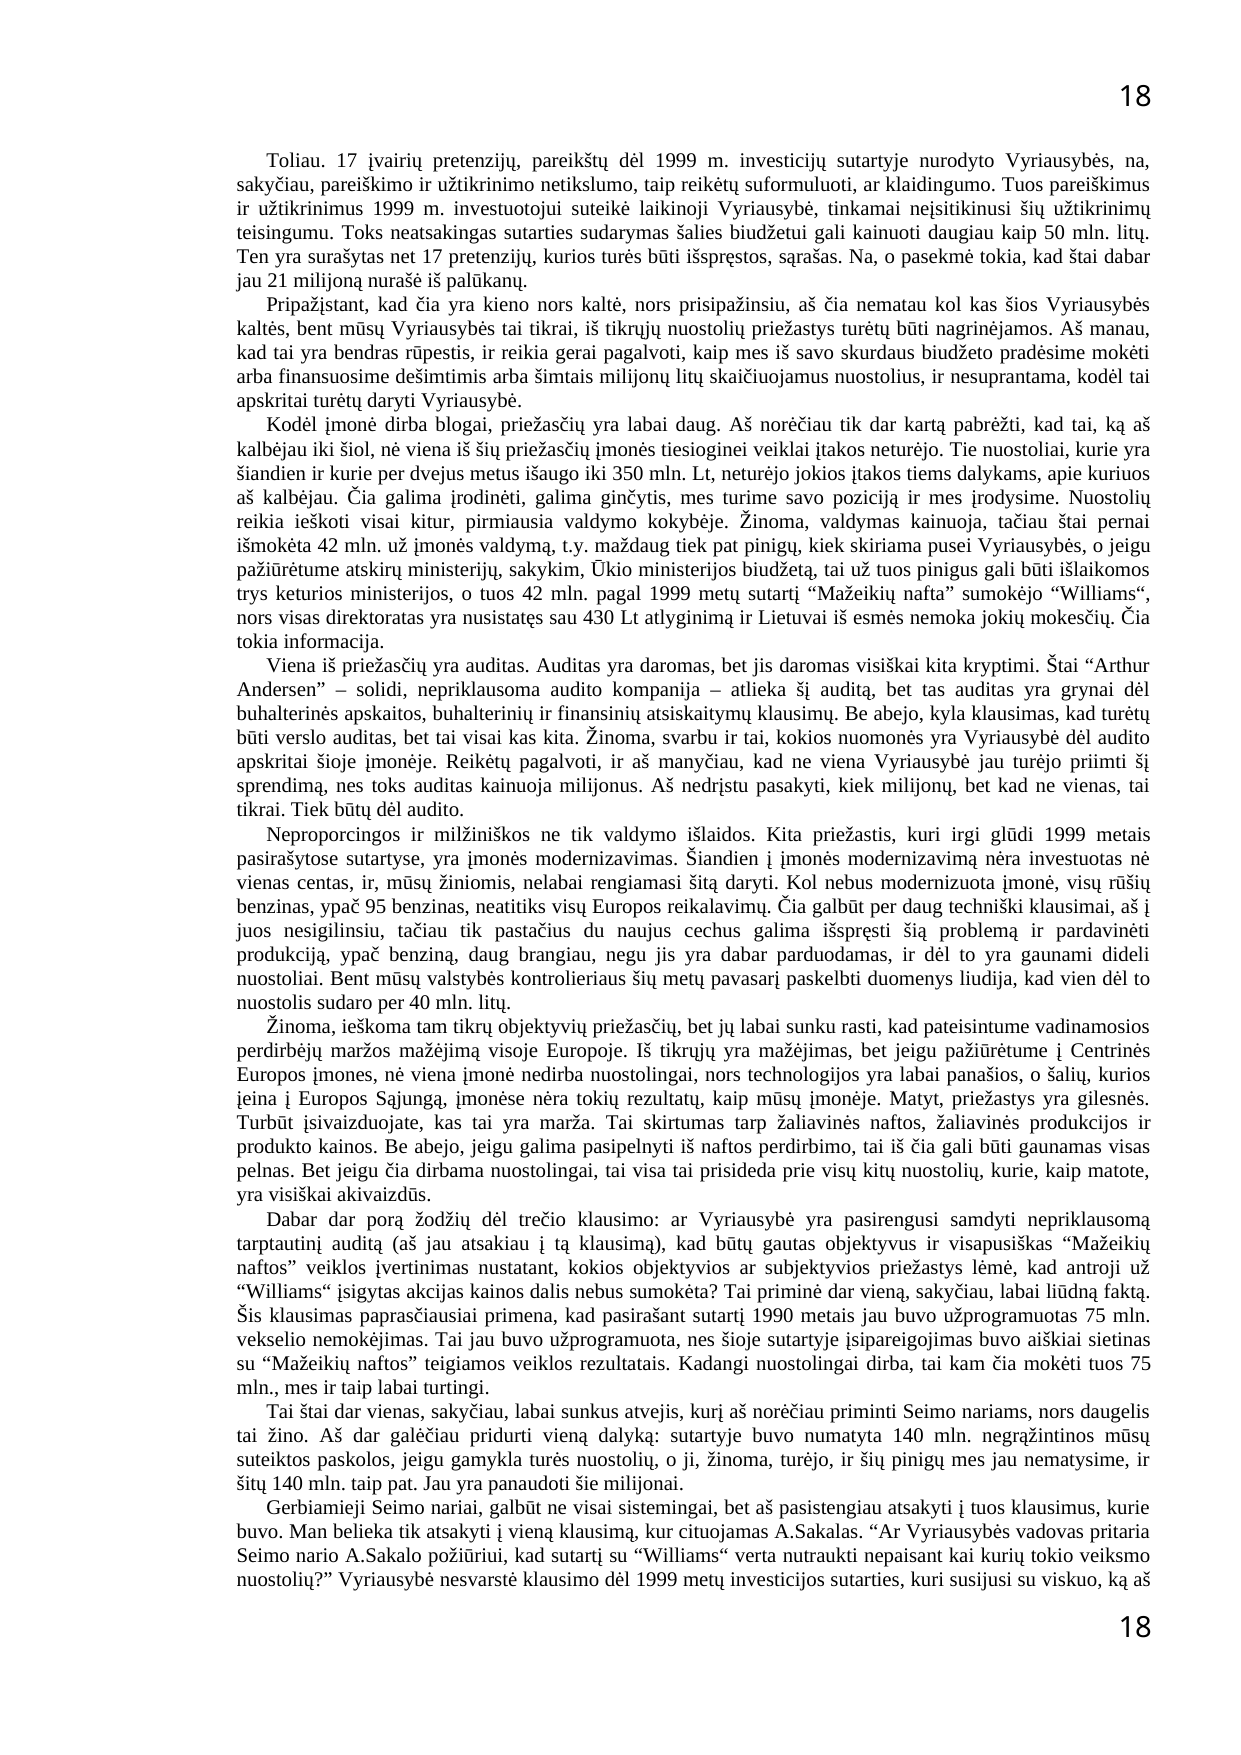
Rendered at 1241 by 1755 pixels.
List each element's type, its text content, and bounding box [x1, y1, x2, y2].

text Toliau. 17 įvairių pretenzijų, pareikštų dėl 1999 m. investicijų sutartyje nurodyto Vyriausybės, na, sakyčiau, pareiškimo ir užtikrinimo netikslumo, taip reikėtų suformuluoti, ar klaidingumo. Tuos pareiškimus ir užtikrinimus 1999 m. investuotojui suteikė laikinoji Vyriausybė, tinkamai neįsitikinusi šių užtikrinimų teisingumu. Toks neatsakingas sutarties sudarymas šalies biudžetui gali kainuoti daugiau kaip 50 mln. litų. Ten yra surašytas net 17 pretenzijų, kurios turės būti išspręstos, sąrašas. Na, o pasekmė tokia, kad štai dabar jau 21 milijoną nurašė iš palūkanų. [236, 148, 1152, 292]
text Žinoma, ieškoma tam tikrų objektyvių priežasčių, bet jų labai sunku rasti, kad pateisintume vadinamosios perdirbėjų maržos mažėjimą visoje Europoje. Iš tikrųjų yra mažėjimas, bet jeigu pažiūrėtume į Centrinės Europos įmones, nė viena įmonė nedirba nuostolingai, nors technologijos yra labai panašios, o šalių, kurios įeina į Europos Sąjungą, įmonėse nėra tokių rezultatų, kaip mūsų įmonėje. Matyt, priežastys yra gilesnės. Turbūt įsivaizduojate, kas tai yra marža. Tai skirtumas tarp žaliavinės naftos, žaliavinės produkcijos ir produkto kainos. Be abejo, jeigu galima pasipelnyti iš naftos perdirbimo, tai iš čia gali būti gaunamas visas pelnas. Bet jeigu čia dirbama nuostolingai, tai visa tai prisideda prie visų kitų nuostolių, kurie, kaip matote, yra visiškai akivaizdūs. [236, 1014, 1152, 1206]
text Gerbiamieji Seimo nariai, galbūt ne visai sistemingai, bet aš pasistengiau atsakyti į tuos klausimus, kurie buvo. Man belieka tik atsakyti į vieną klausimą, kur cituojamas A.Sakalas. “Ar Vyriausybės vadovas pritaria Seimo nario A.Sakalo požiūriui, kad sutartį su “Williams“ verta nutraukti nepaisant kai kurių tokio veiksmo nuostolių?” Vyriausybė nesvarstė klausimo dėl 1999 metų investicijos sutarties, kuri susijusi su viskuo, ką aš [236, 1495, 1152, 1591]
text Neproporcingos ir milžiniškos ne tik valdymo išlaidos. Kita priežastis, kuri irgi glūdi 1999 metais pasirašytose sutartyse, yra įmonės modernizavimas. Šiandien į įmonės modernizavimą nėra investuotas nė vienas centas, ir, mūsų žiniomis, nelabai rengiamasi šitą daryti. Kol nebus modernizuota įmonė, visų rūšių benzinas, ypač 95 benzinas, neatitiks visų Europos reikalavimų. Čia galbūt per daug techniški klausimai, aš į juos nesigilinsiu, tačiau tik pastačius du naujus cechus galima išspręsti šią problemą ir pardavinėti produkciją, ypač benziną, daug brangiau, negu jis yra dabar parduodamas, ir dėl to yra gaunami dideli nuostoliai. Bent mūsų valstybės kontrolieriaus šių metų pavasarį paskelbti duomenys liudija, kad vien dėl to nuostolis sudaro per 40 mln. litų. [236, 821, 1152, 1014]
text kodėl įmonė dirba blogai, priežasčių yra labai daug. Aš norėčiau tik dar kartą pabrėžti, kad tai, ką aš kalbėjau iki šiol, nė viena iš šių priežasčių įmonės tiesioginei veiklai įtakos neturėjo. Tie nuostoliai, kurie yra šiandien ir kurie per dvejus metus išaugo iki 350 mln. Lt, neturėjo jokios įtakos tiems dalykams, apie kuriuos aš kalbėjau. Čia galima įrodinėti, galima ginčytis, mes turime savo poziciją ir mes įrodysime. Nuostolių reikia ieškoti visai kitur, pirmiausia valdymo kokybėje. Žinoma, valdymas kainuoja, tačiau štai pernai išmokėta 42 mln. už įmonės valdymą, t.y. maždaug tiek pat pinigų, kiek skiriama pusei Vyriausybės, o jeigu pažiūrėtume atskirų ministerijų, sakykim, Ūkio ministerijos biudžetą, tai už tuos pinigus gali būti išlaikomos trys keturios ministerijos, o tuos 42 mln. pagal 1999 metų sutartį “Mažeikių nafta” sumokėjo “Williams“, nors visas direktoratas yra nusistatęs sau 430 Lt atlyginimą ir Lietuvai iš esmės nemoka jokių mokesčių. Čia tokia informacija. [236, 412, 1152, 653]
text Pripažįstant, kad čia yra kieno nors kaltė, nors prisipažinsiu, aš čia nematau kol kas šios Vyriausybės kaltės, bent mūsų Vyriausybės tai tikrai, iš tikrųjų nuostolių priežastys turėtų būti nagrinėjamos. Aš manau, kad tai yra bendras rūpestis, ir reikia gerai pagalvoti, kaip mes iš savo skurdaus biudžeto pradėsime mokėti arba finansuosime dešimtimis arba šimtais milijonų litų skaičiuojamus nuostolius, ir nesuprantama, kodėl tai apskritai turėtų daryti Vyriausybė. [236, 292, 1152, 412]
text Dabar dar porą žodžių dėl trečio klausimo: ar Vyriausybė yra pasirengusi samdyti nepriklausomą tarptautinį auditą (aš jau atsakiau į tą klausimą), kad būtų gautas objektyvus ir visapusiškas “Mažeikių naftos” veiklos įvertinimas nustatant, kokios objektyvios ar subjektyvios priežastys lėmė, kad antroji už “Williams“ įsigytas akcijas kainos dalis nebus sumokėta? Tai priminė dar vieną, sakyčiau, labai liūdną faktą. Šis klausimas paprasčiausiai primena, kad pasirašant sutartį 1990 metais jau buvo užprogramuotas 75 mln. vekselio nemokėjimas. Tai jau buvo užprogramuota, nes šioje sutartyje įsipareigojimas buvo aiškiai sietinas su “Mažeikių naftos” teigiamos veiklos rezultatais. kadangi nuostolingai dirba, tai kam čia mokėti tuos 75 mln., mes ir taip labai turtingi. [236, 1206, 1152, 1399]
text Viena iš priežasčių yra auditas. Auditas yra daromas, bet jis daromas visiškai kita kryptimi. Štai “Arthur Andersen” – solidi, nepriklausoma audito kompanija – atlieka šį auditą, bet tas auditas yra grynai dėl buhalterinės apskaitos, buhalterinių ir finansinių atsiskaitymų klausimų. Be abejo, kyla klausimas, kad turėtų būti verslo auditas, bet tai visai kas kita. Žinoma, svarbu ir tai, kokios nuomonės yra Vyriausybė dėl audito apskritai šioje įmonėje. Reikėtų pagalvoti, ir aš manyčiau, kad ne viena Vyriausybė jau turėjo priimti šį sprendimą, nes toks auditas kainuoja milijonus. Aš nedrįstu pasakyti, kiek milijonų, bet kad ne vienas, tai tikrai. Tiek būtų dėl audito. [236, 653, 1152, 821]
text Tai štai dar vienas, sakyčiau, labai sunkus atvejis, kurį aš norėčiau priminti Seimo nariams, nors daugelis tai žino. Aš dar galėčiau pridurti vieną dalyką: sutartyje buvo numatyta 140 mln. negrąžintinos mūsų suteiktos paskolos, jeigu gamykla turės nuostolių, o ji, žinoma, turėjo, ir šių pinigų mes jau nematysime, ir šitų 140 mln. taip pat. Jau yra panaudoti šie milijonai. [236, 1399, 1152, 1495]
